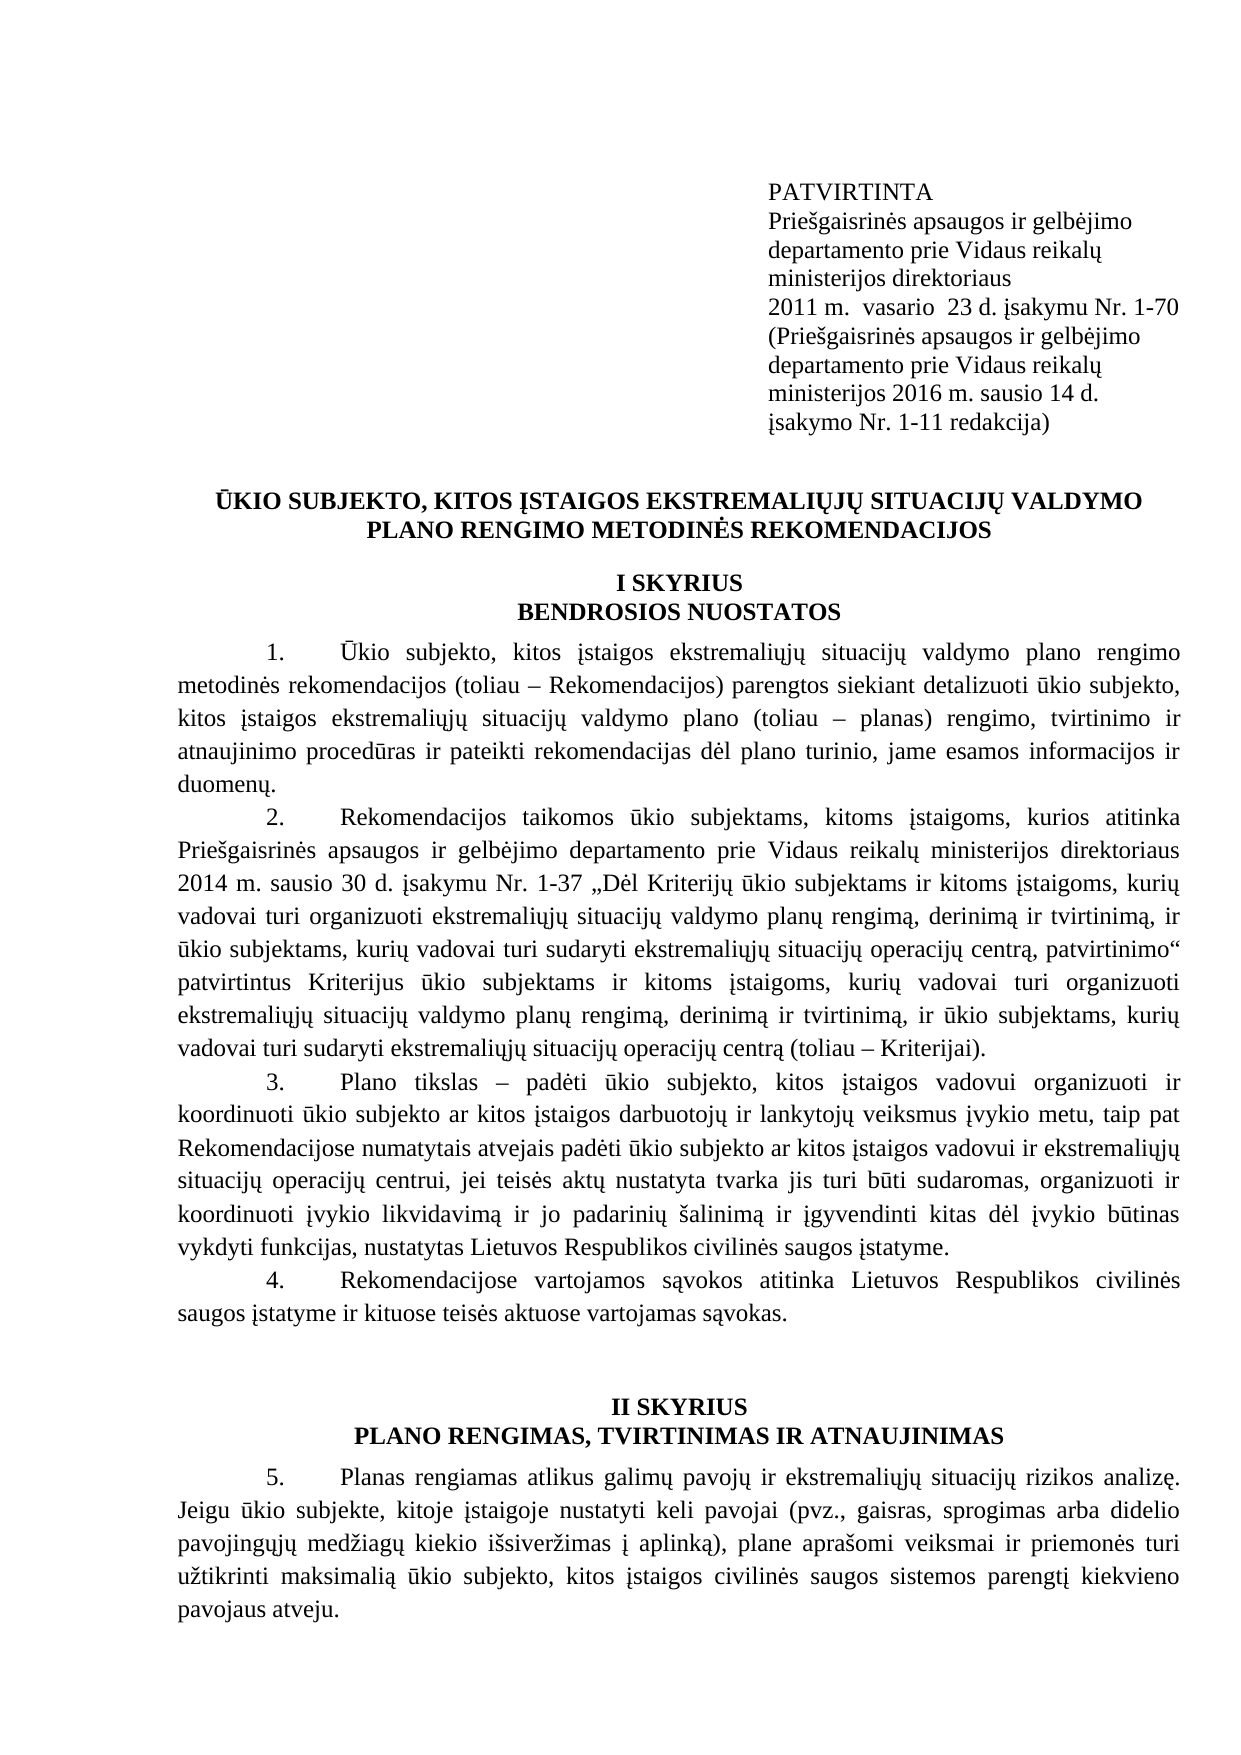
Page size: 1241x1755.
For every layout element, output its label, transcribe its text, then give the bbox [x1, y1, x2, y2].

text 2011 m. vasario 23 d. įsakymu Nr. 1-70 [768, 292, 1181, 321]
text I SKYRIUS [177, 568, 1181, 597]
text ministerijos direktoriaus [768, 263, 1181, 292]
text (Priešgaisrinės apsaugos ir gelbėjimo [768, 321, 1181, 350]
text 4. Rekomendacijose vartojamos sąvokos atitinka Lietuvos Respublikos civilinės saugos įstatyme ir kituose teisės aktuose vartojamas sąvokas. [177, 1265, 1181, 1326]
text 2. Rekomendacijos taikomos ūkio subjektams, kitoms įstaigoms, kurios atitinka Priešgaisrinės apsaugos ir gelbėjimo departamento prie Vidaus reikalų ministerijos direktoriaus 2014 m. sausio 30 d. įsakymu Nr. 1-37 „Dėl Kriterijų ūkio subjektams ir kitoms įstaigoms, kurių vadovai turi organizuoti ekstremaliųjų situacijų valdymo planų rengimą, derinimą ir tvirtinimą, ir ūkio subjektams, kurių vadovai turi sudaryti ekstremaliųjų situacijų operacijų centrą, patvirtinimo“ patvirtintus Kriterijus ūkio subjektams ir kitoms įstaigoms, kurių vadovai turi organizuoti ekstremaliųjų situacijų valdymo planų rengimą, derinimą ir tvirtinimą, ir ūkio subjektams, kurių vadovai turi sudaryti ekstremaliųjų situacijų operacijų centrą (toliau – Kriterijai). [177, 802, 1181, 1062]
text BENDROSIOS NUOSTATOS [177, 597, 1181, 625]
text PLANO RENGIMAS, TVIRTINIMAS IR ATNAUJINIMAS [177, 1421, 1181, 1450]
text departamento prie Vidaus reikalų [768, 350, 1181, 378]
text PATVIRTINTA [768, 177, 1181, 206]
text II SKYRIUS [177, 1392, 1181, 1421]
text Priešgaisrinės apsaugos ir gelbėjimo [768, 206, 1181, 235]
text 3. Plano tikslas – padėti ūkio subjekto, kitos įstaigos vadovui organizuoti ir koordinuoti ūkio subjekto ar kitos įstaigos darbuotojų ir lankytojų veiksmus įvykio metu, taip pat Rekomendacijose numatytais atvejais padėti ūkio subjekto ar kitos įstaigos vadovui ir ekstremaliųjų situacijų operacijų centrui, jei teisės aktų nustatyta tvarka jis turi būti sudaromas, organizuoti ir koordinuoti įvykio likvidavimą ir jo padarinių šalinimą ir įgyvendinti kitas dėl įvykio būtinas vykdyti funkcijas, nustatytas Lietuvos Respublikos civilinės saugos įstatyme. [177, 1067, 1181, 1260]
text ŪKIO SUBJEKTO, KITOS ĮSTAIGOS EKSTREMALIŲJŲ SITUACIJŲ VALDYMO PLANO RENGIMO METODINĖS REKOMENDACIJOS [177, 486, 1181, 544]
text 5. Planas rengiamas atlikus galimų pavojų ir ekstremaliųjų situacijų rizikos analizę. Jeigu ūkio subjekte, kitoje įstaigoje nustatyti keli pavojai (pvz., gaisras, sprogimas arba didelio pavojingųjų medžiagų kiekio išsiveržimas į aplinką), plane aprašomi veiksmai ir priemonės turi užtikrinti maksimalią ūkio subjekto, kitos įstaigos civilinės saugos sistemos parengtį kiekvieno pavojaus atveju. [177, 1462, 1181, 1623]
text įsakymo Nr. 1-11 redakcija) [768, 407, 1181, 436]
text ministerijos 2016 m. sausio 14 d. [768, 378, 1181, 407]
text departamento prie Vidaus reikalų [768, 235, 1181, 263]
text 1. Ūkio subjekto, kitos įstaigos ekstremaliųjų situacijų valdymo plano rengimo metodinės rekomendacijos (toliau – Rekomendacijos) parengtos siekiant detalizuoti ūkio subjekto, kitos įstaigos ekstremaliųjų situacijų valdymo plano (toliau – planas) rengimo, tvirtinimo ir atnaujinimo procedūras ir pateikti rekomendacijas dėl plano turinio, jame esamos informacijos ir duomenų. [177, 637, 1181, 798]
